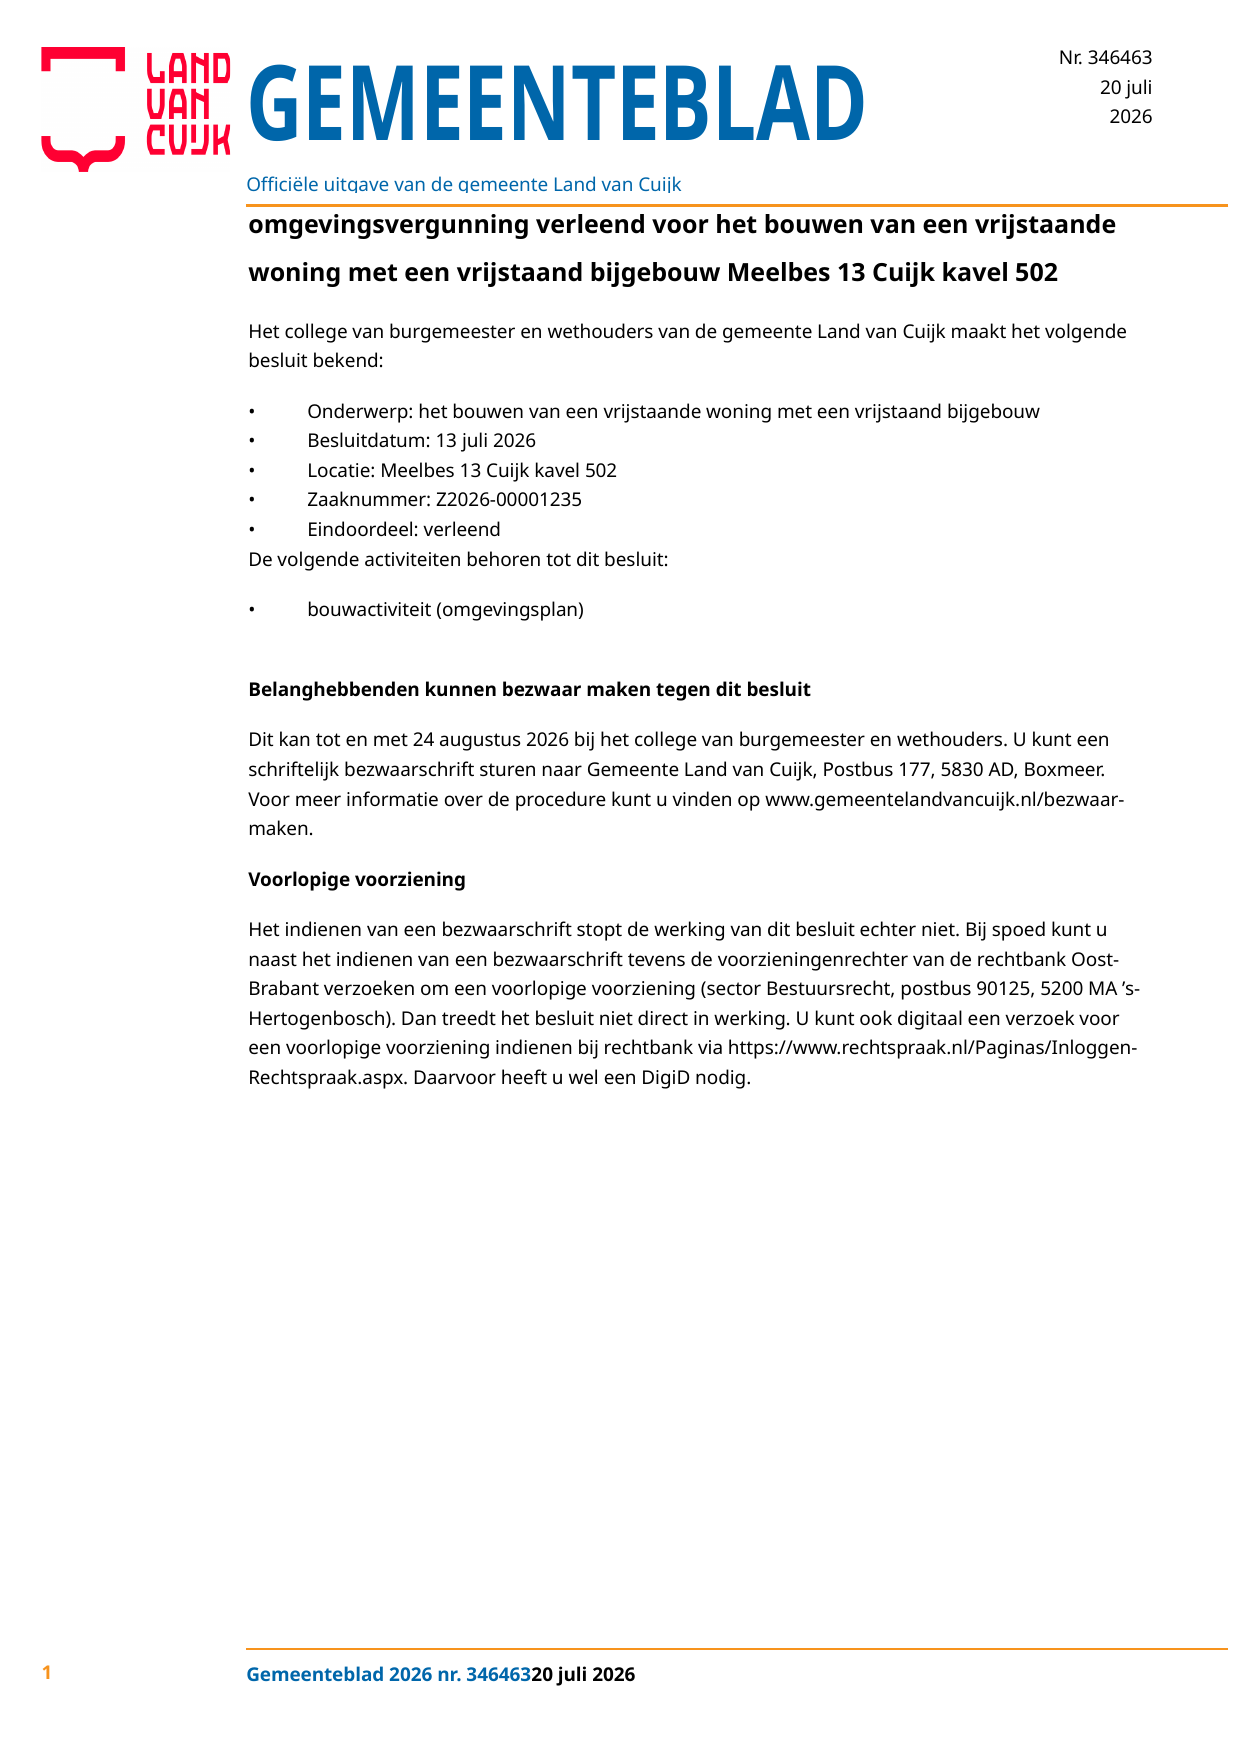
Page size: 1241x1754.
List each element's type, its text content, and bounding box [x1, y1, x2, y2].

text Dit kan tot en met 24 augustus 2026 bij het college van burgemeester en wethouders. U kunt een schriftelijk bezwaarschrift sturen naar Gemeente Land van Cuijk, Postbus 177, 5830 AD, Boxmeer. Voor meer informatie over de procedure kunt u vinden op www.gemeentelandvancuijk.nl/bezwaar-maken. [248, 727, 1152, 841]
list Besluitdatum: 13 juli 2026 [248, 427, 1152, 453]
text Het indienen van een bezwaarschrift stopt de werking van dit besluit echter niet. Bij spoed kunt u naast het indienen van een bezwaarschrift tevens de voorzieningenrechter van de rechtbank Oost-Brabant verzoeken om een voorlopige voorziening (sector Bestuursrecht, postbus 90125, 5200 MA ’s-Hertogenbosch). Dan treedt het besluit niet direct in werking. U kunt ook digitaal een verzoek voor een voorlopige voorziening indienen bij rechtbank via https://www.rechtspraak.nl/Paginas/Inloggen-Rechtspraak.aspx. Daarvoor heeft u wel een DigiD nodig. [248, 916, 1152, 1090]
text omgevingsvergunning verleend voor het bouwen van een vrijstaande woning met een vrijstaand bijgebouw Meelbes 13 Cuijk kavel 502 [248, 207, 1152, 288]
text Belanghebbenden kunnen bezwaar maken tegen dit besluit [248, 676, 1152, 702]
picture [41, 47, 231, 172]
list Eindoordeel: verleend [248, 516, 1152, 542]
list Onderwerp: het bouwen van een vrijstaande woning met een vrijstaand bijgebouw [248, 398, 1152, 424]
list bouwactiviteit (omgevingsplan) [248, 596, 1152, 622]
text Voorlopige voorziening [248, 866, 1152, 892]
list Locatie: Meelbes 13 Cuijk kavel 502 [248, 457, 1152, 483]
text Het college van burgemeester en wethouders van de gemeente Land van Cuijk maakt het volgende besluit bekend: [248, 318, 1152, 373]
list Zaaknummer: Z2026-00001235 [248, 487, 1152, 512]
text De volgende activiteiten behoren tot dit besluit: [248, 546, 1152, 572]
